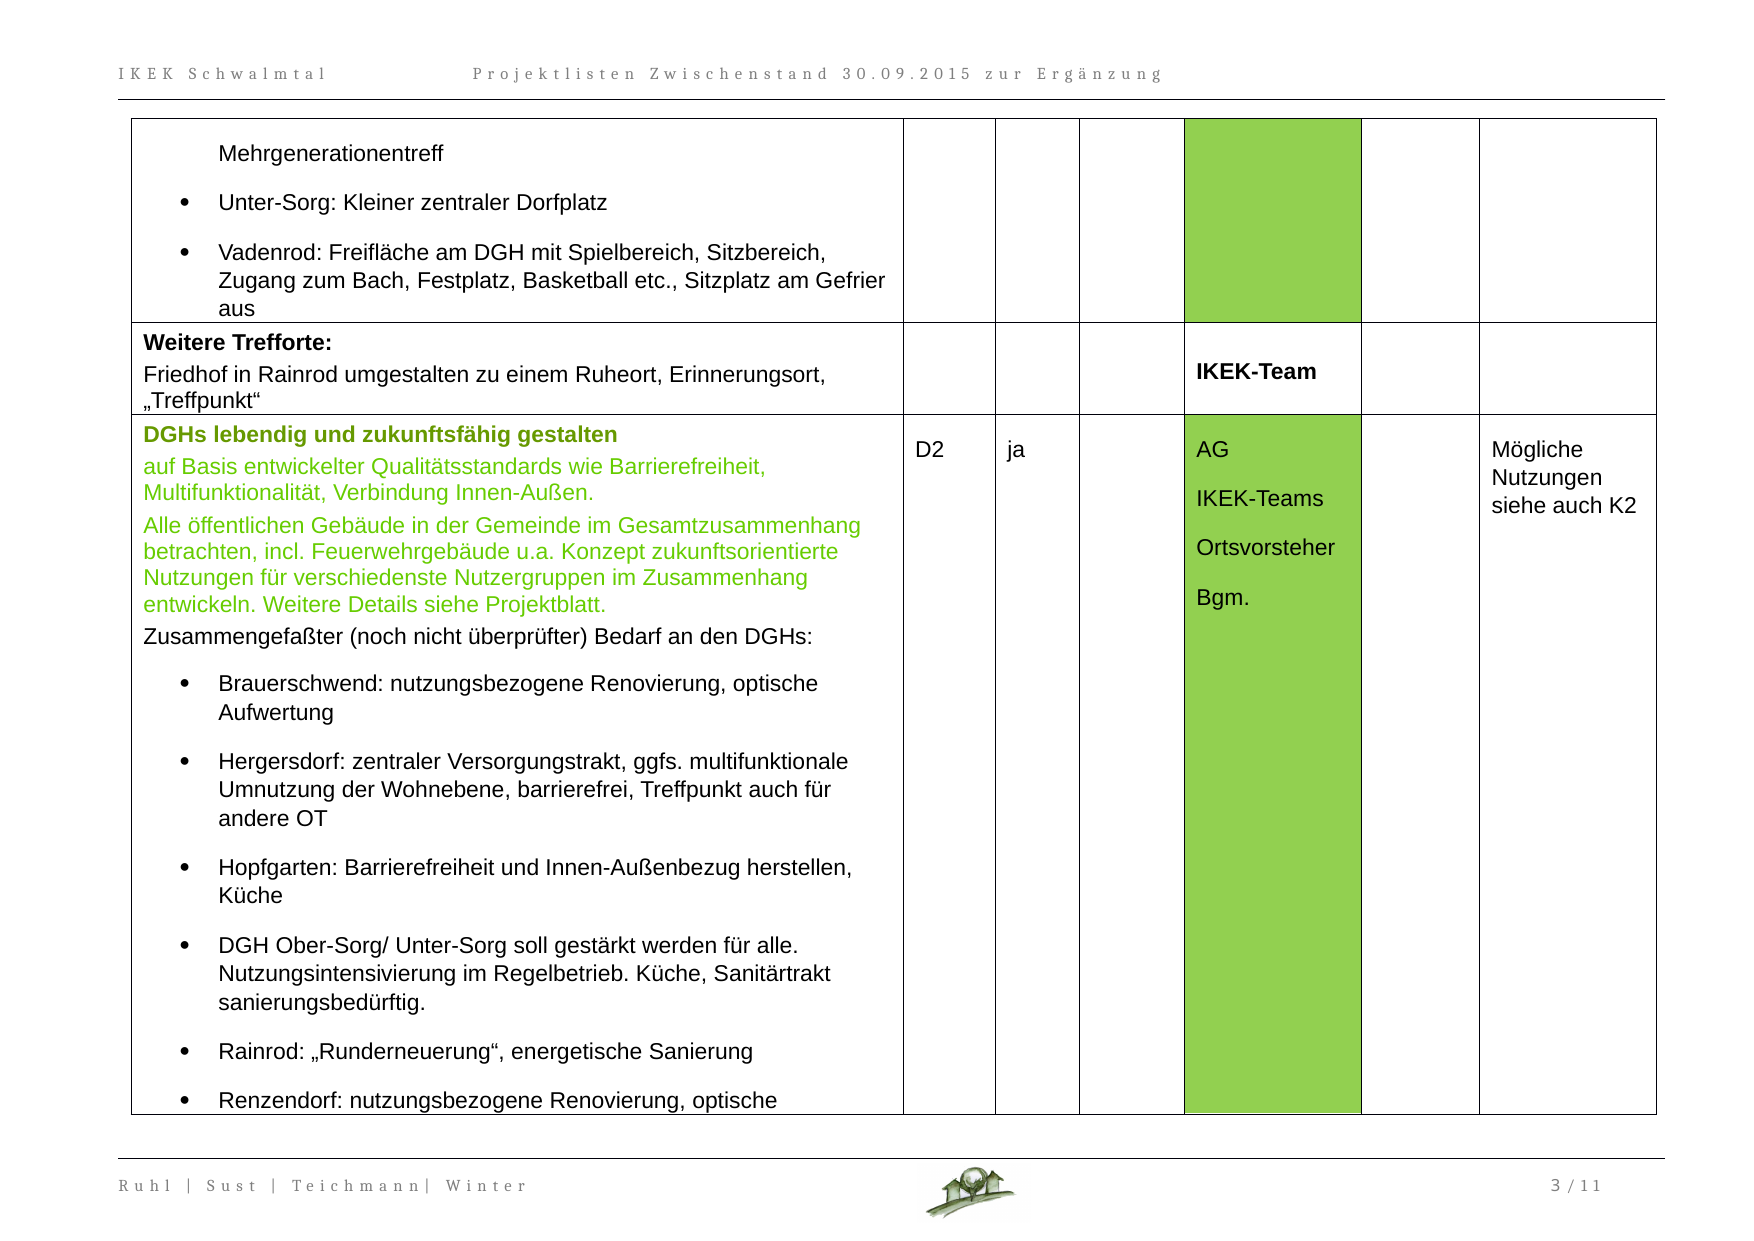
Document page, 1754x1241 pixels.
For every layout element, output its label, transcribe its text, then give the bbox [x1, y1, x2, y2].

table_cell Weitere Trefforte: Friedhof in Rainrod umgestalten zu einem Ruheort, Erinnerungsort, „Treffpunkt“ [132, 323, 903, 414]
table_cell D2 [904, 415, 995, 1113]
table_cell [1080, 415, 1184, 1113]
table_cell [1185, 119, 1361, 322]
table_cell [1480, 119, 1656, 322]
table_cell [996, 119, 1079, 322]
table_cell [1080, 323, 1184, 414]
table_cell [904, 119, 995, 322]
table_cell ja [996, 415, 1079, 1113]
table_cell [1362, 323, 1479, 414]
table_cell AG IKEK-Teams Ortsvorsteher Bgm. [1185, 415, 1361, 1113]
table_cell IKEK-Team [1185, 323, 1361, 414]
picture [917, 1163, 1031, 1223]
table_cell [1362, 415, 1479, 1113]
table_cell [1362, 119, 1479, 322]
table_cell [1080, 119, 1184, 322]
table_cell [904, 323, 995, 414]
table_cell Mehrgenerationentreff Unter-Sorg: Kleiner zentraler Dorfplatz Vadenrod: Freifläche am DGH mit Spielbereich, Sitzbereich, Zugang zum Bach, Festplatz, Basketball etc., Sitzplatz am Gefrier aus [132, 119, 903, 322]
table_cell [996, 323, 1079, 414]
table_cell DGHs lebendig und zukunftsfähig gestalten auf Basis entwickelter Qualitätsstandards wie Barrierefreiheit, Multifunktionalität, Verbindung Innen-Außen. Alle öffentlichen Gebäude in der Gemeinde im Gesamtzusammenhang betrachten, incl. Feuerwehrgebäude u.a. Konzept zukunftsorientierte Nutzungen für verschiedenste Nutzergruppen im Zusammenhang entwickeln. Weitere Details siehe Projektblatt. Zusammengefaßter (noch nicht überprüfter) Bedarf an den DGHs: Brauerschwend: nutzungsbezogene Renovierung, optische Aufwertung Hergersdorf: zentraler Versorgungstrakt, ggfs. multifunktionale Umnutzung der Wohnebene, barrierefrei, Treffpunkt auch für andere OT Hopfgarten: Barrierefreiheit und Innen-Außenbezug herstellen, Küche DGH Ober-Sorg/ Unter-Sorg soll gestärkt werden für alle. Nutzungsintensivierung im Regelbetrieb. Küche, Sanitärtrakt sanierungsbedürftig. Rainrod: „Runderneuerung“, energetische Sanierung Renzendorf: nutzungsbezogene Renovierung, optische Aufwertung Storndorf: Umbau Turnhalle zum Bewegungsraum Vadenrod: Fassade, Dach, Erweiterung Stuhllager, barrierefreier Zugang [132, 415, 903, 1113]
table_cell Mögliche Nutzungen siehe auch K2 [1480, 415, 1656, 1113]
table_cell [1480, 323, 1656, 414]
